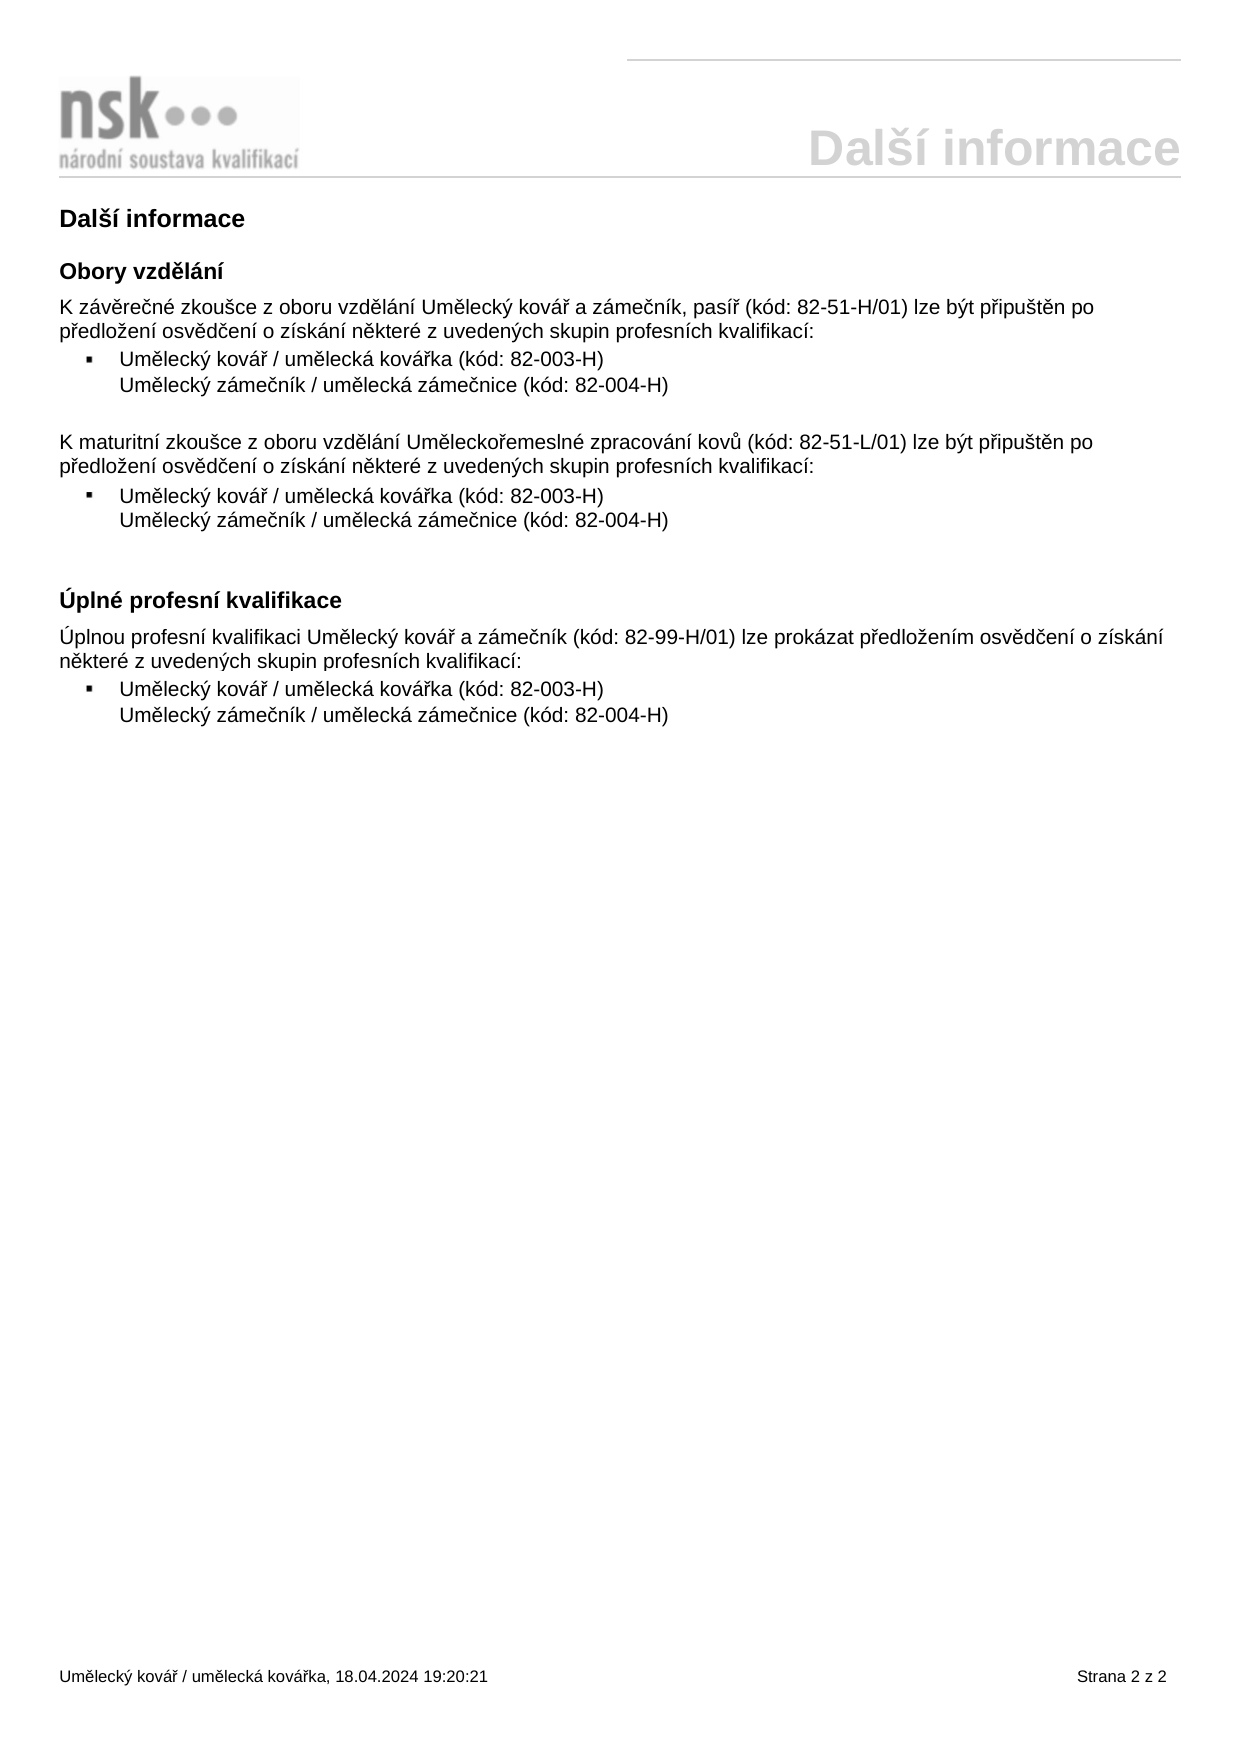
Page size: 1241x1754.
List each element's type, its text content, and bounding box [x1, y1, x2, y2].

table_cell [619, 1360, 627, 1658]
table_cell [59, 565, 119, 577]
table_cell [119, 565, 482, 577]
table_cell [619, 760, 627, 1059]
table_cell [59, 508, 119, 533]
table_cell [619, 671, 627, 677]
table_cell [482, 1060, 619, 1359]
picture [59, 677, 119, 701]
table_cell [620, 59, 627, 170]
table_cell [627, 565, 861, 577]
table_cell [59, 373, 119, 398]
table_cell [1167, 343, 1181, 347]
table_cell K závěrečné zkoušce z oboru vzdělání Umělecký kovář a zámečník, pasíř (kód: 82-51-H/01) lze být připuštěn po předložení osvědčení o získání některé z uvedených skupin profesních kvalifikací: [59, 295, 1181, 343]
table_cell [1167, 1658, 1181, 1694]
table_cell [119, 343, 482, 347]
table_cell Obory vzdělání [59, 248, 1181, 295]
table_cell [627, 533, 861, 564]
table_cell [1167, 533, 1181, 564]
table_cell [59, 236, 119, 248]
table_cell [119, 533, 482, 564]
table_cell [482, 478, 619, 484]
table_cell [1167, 1060, 1181, 1359]
table_cell [861, 726, 1167, 759]
table_cell [119, 726, 482, 759]
table_cell [59, 178, 1181, 194]
table_cell [482, 398, 619, 429]
table_cell [861, 533, 1167, 564]
table_cell [1167, 1360, 1181, 1658]
table_cell Úplné profesní kvalifikace [59, 577, 1181, 624]
table_cell [59, 533, 119, 564]
table_cell [59, 398, 119, 429]
table_cell [627, 343, 861, 347]
picture [59, 347, 119, 372]
table_cell [861, 236, 1167, 248]
table_cell Umělecký zámečník / umělecká zámečnice (kód: 82-004-H) [119, 703, 1181, 726]
table_cell [1167, 671, 1181, 677]
table_cell [861, 565, 1167, 577]
table_cell [1167, 236, 1181, 248]
table_cell Strana 2 z 2 [861, 1658, 1167, 1694]
table_cell [627, 760, 861, 1059]
table_cell K maturitní zkoušce z oboru vzdělání Uměleckořemeslné zpracování kovů (kód: 82-51-L/01) lze být připuštěn po předložení osvědčení o získání některé z uvedených skupin profesních kvalifikací: [59, 430, 1181, 478]
table_cell [482, 236, 619, 248]
table_cell [482, 171, 619, 176]
table_cell [627, 478, 861, 484]
table_cell Další informace [627, 61, 1181, 176]
table_cell [861, 1360, 1167, 1658]
table_cell Umělecký kovář / umělecká kovářka (kód: 82-003-H) [119, 347, 1181, 373]
table_cell [861, 478, 1167, 484]
table_cell [119, 1060, 482, 1359]
table_cell [1167, 726, 1181, 759]
table_cell [861, 398, 1167, 429]
table_cell [619, 1060, 627, 1359]
picture [59, 483, 119, 507]
table_cell [119, 478, 482, 484]
table_cell [861, 343, 1167, 347]
table_cell [861, 194, 1167, 200]
table_cell [119, 1360, 482, 1658]
table_cell Umělecký zámečník / umělecká zámečnice (kód: 82-004-H) [119, 508, 1181, 533]
table_cell [482, 760, 619, 1059]
table_cell [482, 1360, 619, 1658]
table_cell [1167, 194, 1181, 200]
table_cell [627, 398, 861, 429]
table_cell [619, 236, 627, 248]
table_cell [59, 171, 119, 176]
table_cell [59, 1060, 119, 1359]
table_cell [59, 1360, 119, 1658]
table_cell [59, 760, 119, 1059]
table_cell [619, 170, 627, 176]
table_cell [119, 194, 482, 200]
table_cell [119, 398, 482, 429]
table_cell [1167, 760, 1181, 1059]
table_cell [619, 533, 627, 564]
table_cell [627, 236, 861, 248]
table_cell [627, 194, 861, 200]
table_cell [627, 1360, 861, 1658]
table_cell [619, 194, 627, 200]
table_cell [861, 760, 1167, 1059]
table_cell Umělecký kovář / umělecká kovářka (kód: 82-003-H) [119, 484, 1181, 508]
table_cell [482, 533, 619, 564]
table_cell [119, 760, 482, 1059]
table_cell [1167, 565, 1181, 577]
table_cell Umělecký kovář / umělecká kovářka, 18.04.2024 19:20:21 [59, 1658, 861, 1694]
table_cell [59, 726, 119, 759]
table_cell [59, 343, 119, 347]
table_cell [627, 671, 861, 677]
table_cell [1167, 478, 1181, 484]
table_cell [482, 343, 619, 347]
table_cell [619, 478, 627, 484]
table_cell [619, 398, 627, 429]
table_cell [482, 565, 619, 577]
table_cell [1167, 398, 1181, 429]
table_cell [619, 565, 627, 577]
table_cell [482, 726, 619, 759]
table_cell [119, 671, 482, 677]
table_cell [627, 726, 861, 759]
table_cell [861, 1060, 1167, 1359]
table_cell [619, 726, 627, 759]
table_cell [627, 1060, 861, 1359]
table_cell [861, 671, 1167, 677]
table_cell [119, 171, 482, 176]
table_cell Další informace [59, 200, 1181, 236]
table_cell [482, 671, 619, 677]
table_cell [119, 236, 482, 248]
picture [58, 59, 620, 171]
table_cell Umělecký kovář / umělecká kovářka (kód: 82-003-H) [119, 677, 1181, 702]
table_cell Umělecký zámečník / umělecká zámečnice (kód: 82-004-H) [119, 373, 1181, 398]
table_cell Úplnou profesní kvalifikaci Umělecký kovář a zámečník (kód: 82-99-H/01) lze prokázat předložením osvědčení o získání některé z uvedených skupin profesních kvalifikací: [59, 625, 1181, 671]
table_cell [59, 478, 119, 483]
table_cell [59, 194, 119, 200]
table_cell [59, 703, 119, 726]
table_cell [482, 194, 619, 200]
table_cell [59, 671, 119, 677]
